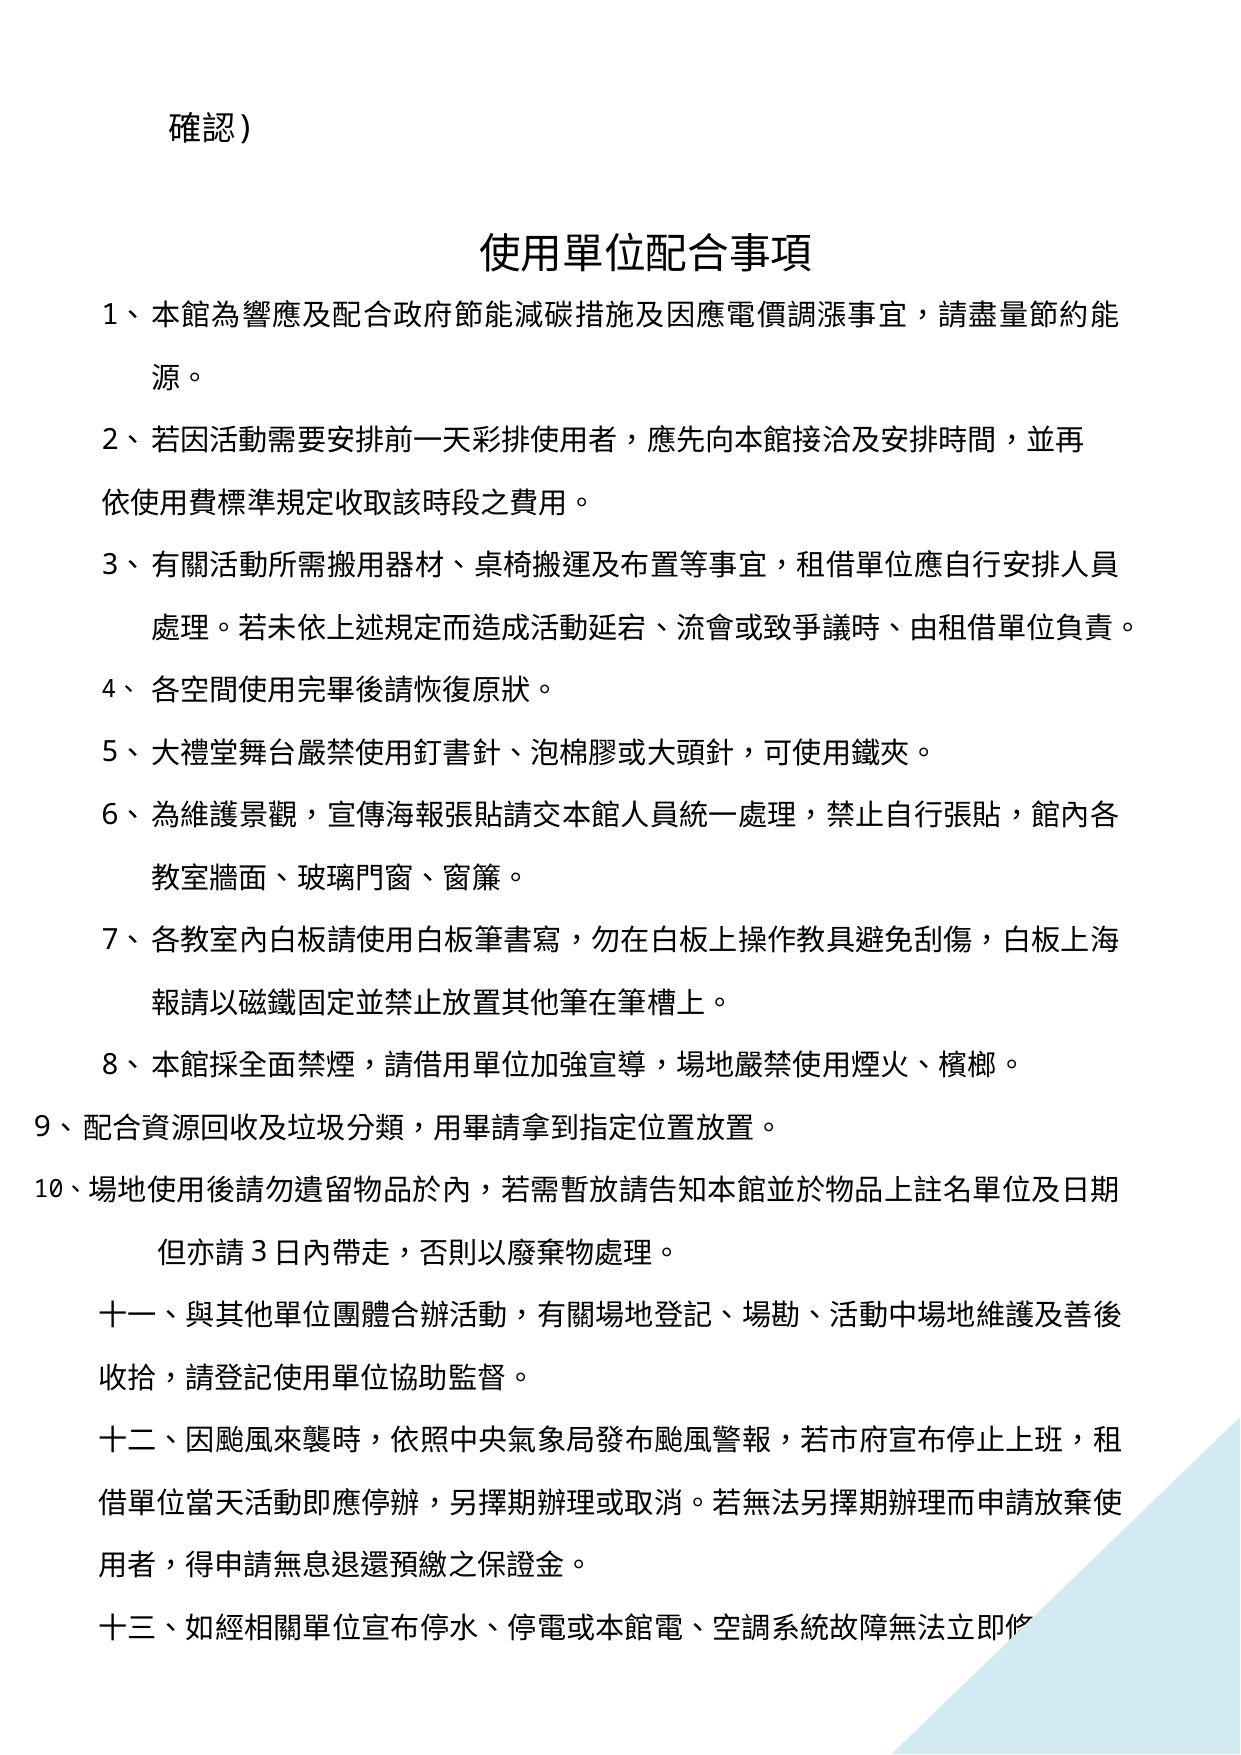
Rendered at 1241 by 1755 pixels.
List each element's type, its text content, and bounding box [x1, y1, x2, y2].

text 十一、與其他單位團體合辦活動，有關場地登記、場勘、活動中場地維護及善後 收拾，請登記使用單位協助監督。 [98, 1271, 1122, 1396]
list 有關活動所需搬用器材、桌椅搬運及布置等事宜，租借單位應自行安排人員處理。若未依上述規定而造成活動延宕、流會或致爭議時、由租借單位負責。 [169, 521, 1122, 646]
list 本館採全面禁煙，請借用單位加強宣導，場地嚴禁使用煙火、檳榔。 [169, 1021, 1122, 1084]
text 依使用費標準規定收取該時段之費用。 [101, 459, 1122, 521]
text 使用單位配合事項 [169, 209, 1122, 271]
text 十二、因颱風來襲時，依照中央氣象局發布颱風警報，若市府宣布停止上班，租借單位當天活動即應停辦，另擇期辦理或取消。若無法另擇期辦理而申請放棄使用者，得申請無息退還預繳之保證金。 [98, 1396, 1122, 1584]
text 十三、如經相關單位宣布停水、停電或本館電、空調系統故障無法立即修護時，租借單位當天活動則視情形斟酌照辦、停辦或另擇期辦理。若無法另擇期辦理而申請放棄使用者，得申請無息退還預繳之保證金。 [98, 1584, 1066, 1646]
list 場地使用後請勿遺留物品於內，若需暫放請告知本館並於物品上註名單位及日期，但亦請3日內帶走，否則以廢棄物處理。 [101, 1146, 1122, 1271]
list 各教室內白板請使用白板筆書寫，勿在白板上操作教具避免刮傷，白板上海報請以磁鐵固定並禁止放置其他筆在筆槽上。 [169, 896, 1122, 1021]
list 本館為響應及配合政府節能減碳措施及因應電價調漲事宜，請盡量節約能 源。 [169, 271, 1122, 396]
list 配合資源回收及垃圾分類，用畢請拿到指定位置放置。 [101, 1084, 1122, 1146]
list 若因活動需要安排前一天彩排使用者，應先向本館接洽及安排時間，並再 [169, 396, 1122, 459]
text 確認) [169, 84, 1122, 146]
list 大禮堂舞台嚴禁使用釘書針、泡棉膠或大頭針，可使用鐵夾。 [169, 709, 1122, 771]
list 各空間使用完畢後請恢復原狀。 [169, 646, 1122, 709]
list 為維護景觀，宣傳海報張貼請交本館人員統一處理，禁止自行張貼，館內各教室牆面、玻璃門窗、窗簾。 [169, 771, 1122, 896]
